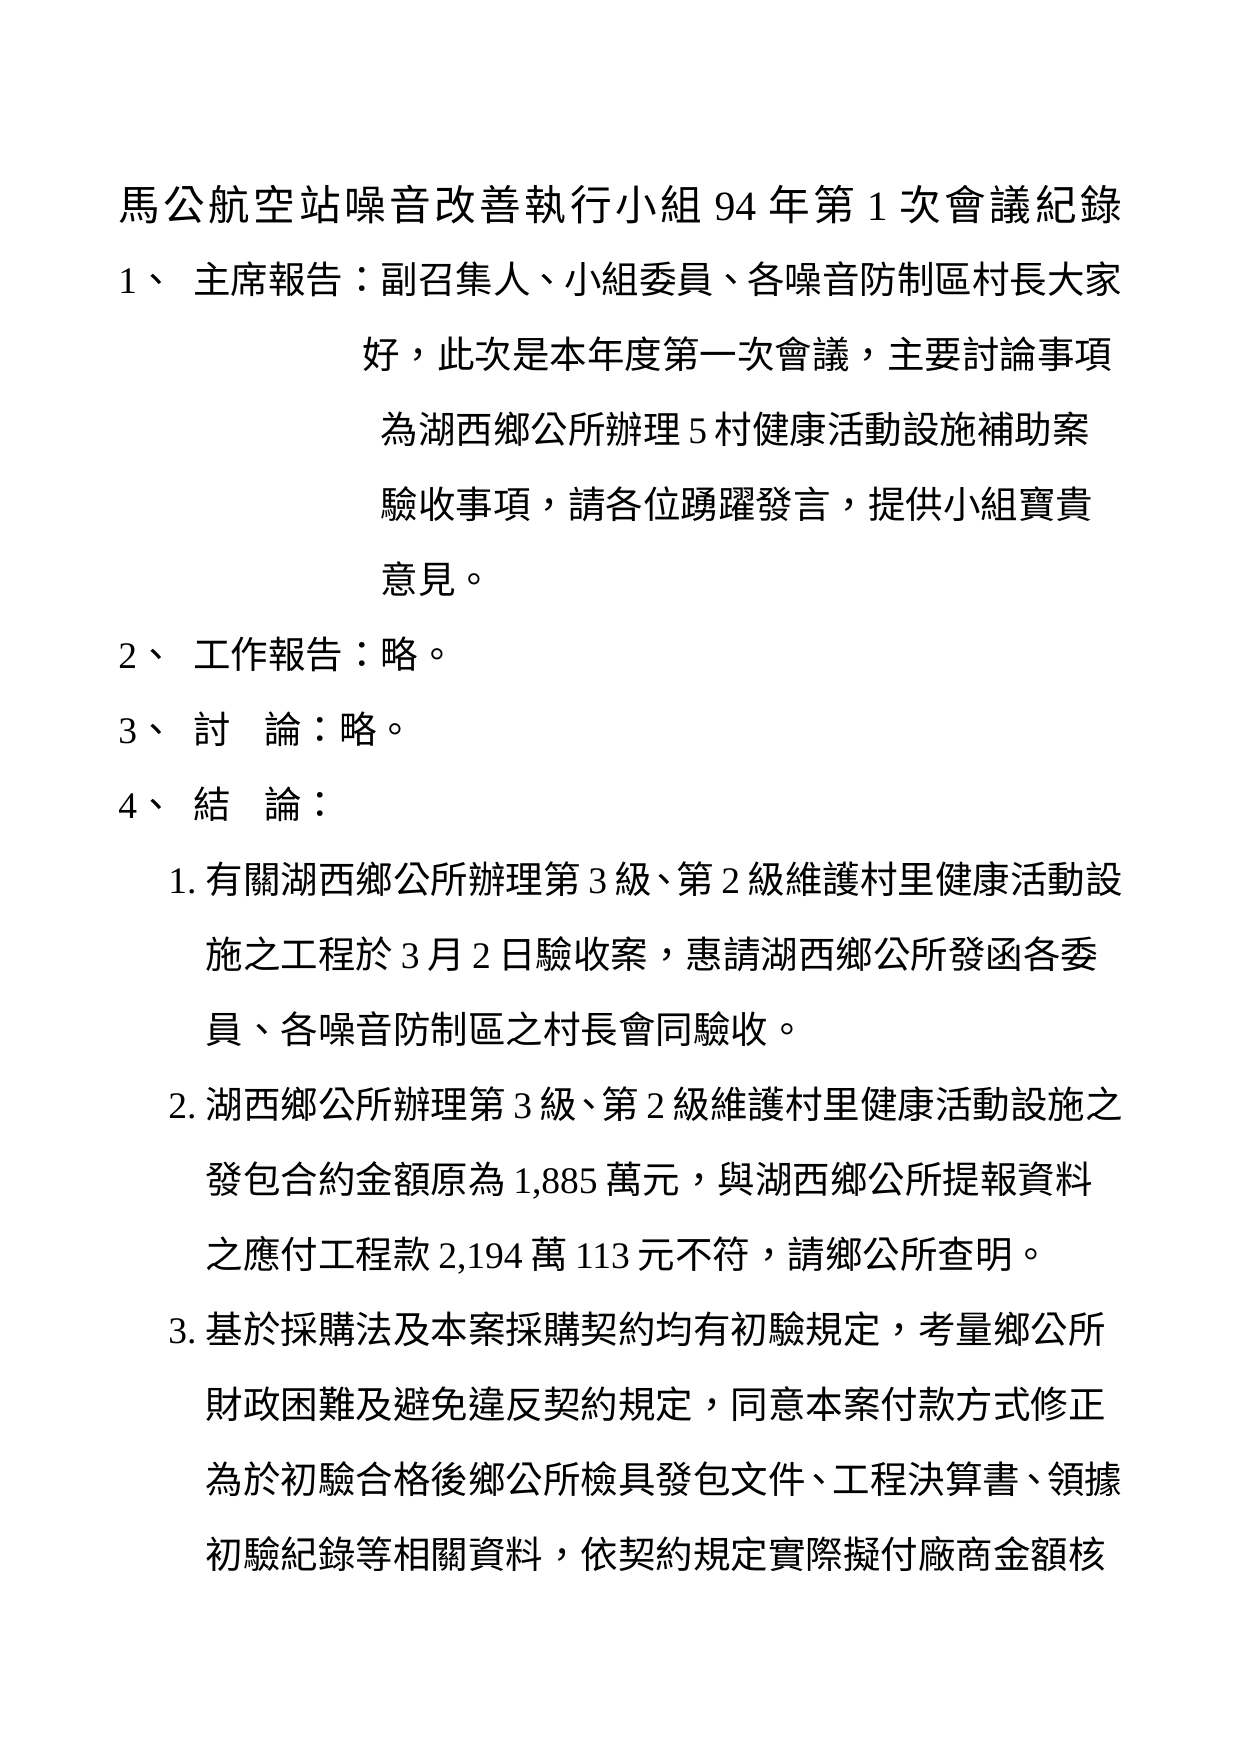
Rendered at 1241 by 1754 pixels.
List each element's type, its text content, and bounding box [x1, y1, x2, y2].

list 湖西鄉公所辦理第3級、第2級維護村里健康活動設施之發包合約金額原為1,885萬元，與湖西鄉公所提報資料之應付工程款2,194萬113元不符，請鄉公所查明。 [168, 1064, 1122, 1289]
list 討 論：略。 [118, 689, 1122, 764]
list 基於採購法及本案採購契約均有初驗規定，考量鄉公所財政困難及避免違反契約規定，同意本案付款方式修正為於初驗合格後鄉公所檢具發包文件、工程決算書、領據、初驗紀錄等相關資料，依契約規定實際擬付廠商金額核撥予湖西鄉公所。 [168, 1289, 1122, 1589]
list 工作報告：略。 [118, 614, 1122, 689]
list 主席報告：副召集人、小組委員、各噪音防制區村長大家 [118, 239, 1122, 314]
text 好，此次是本年度第一次會議，主要討論事項為湖西鄉公所辦理5村健康活動設施補助案驗收事項，請各位踴躍發言，提供小組寶貴意見。 [343, 314, 1122, 614]
text 馬公航空站噪音改善執行小組94年第1次會議紀錄 [118, 164, 1122, 239]
list 結 論： [118, 764, 1122, 839]
list 有關湖西鄉公所辦理第3級、第2級維護村里健康活動設施之工程於3月2日驗收案，惠請湖西鄉公所發函各委員、各噪音防制區之村長會同驗收。 [168, 839, 1122, 1064]
